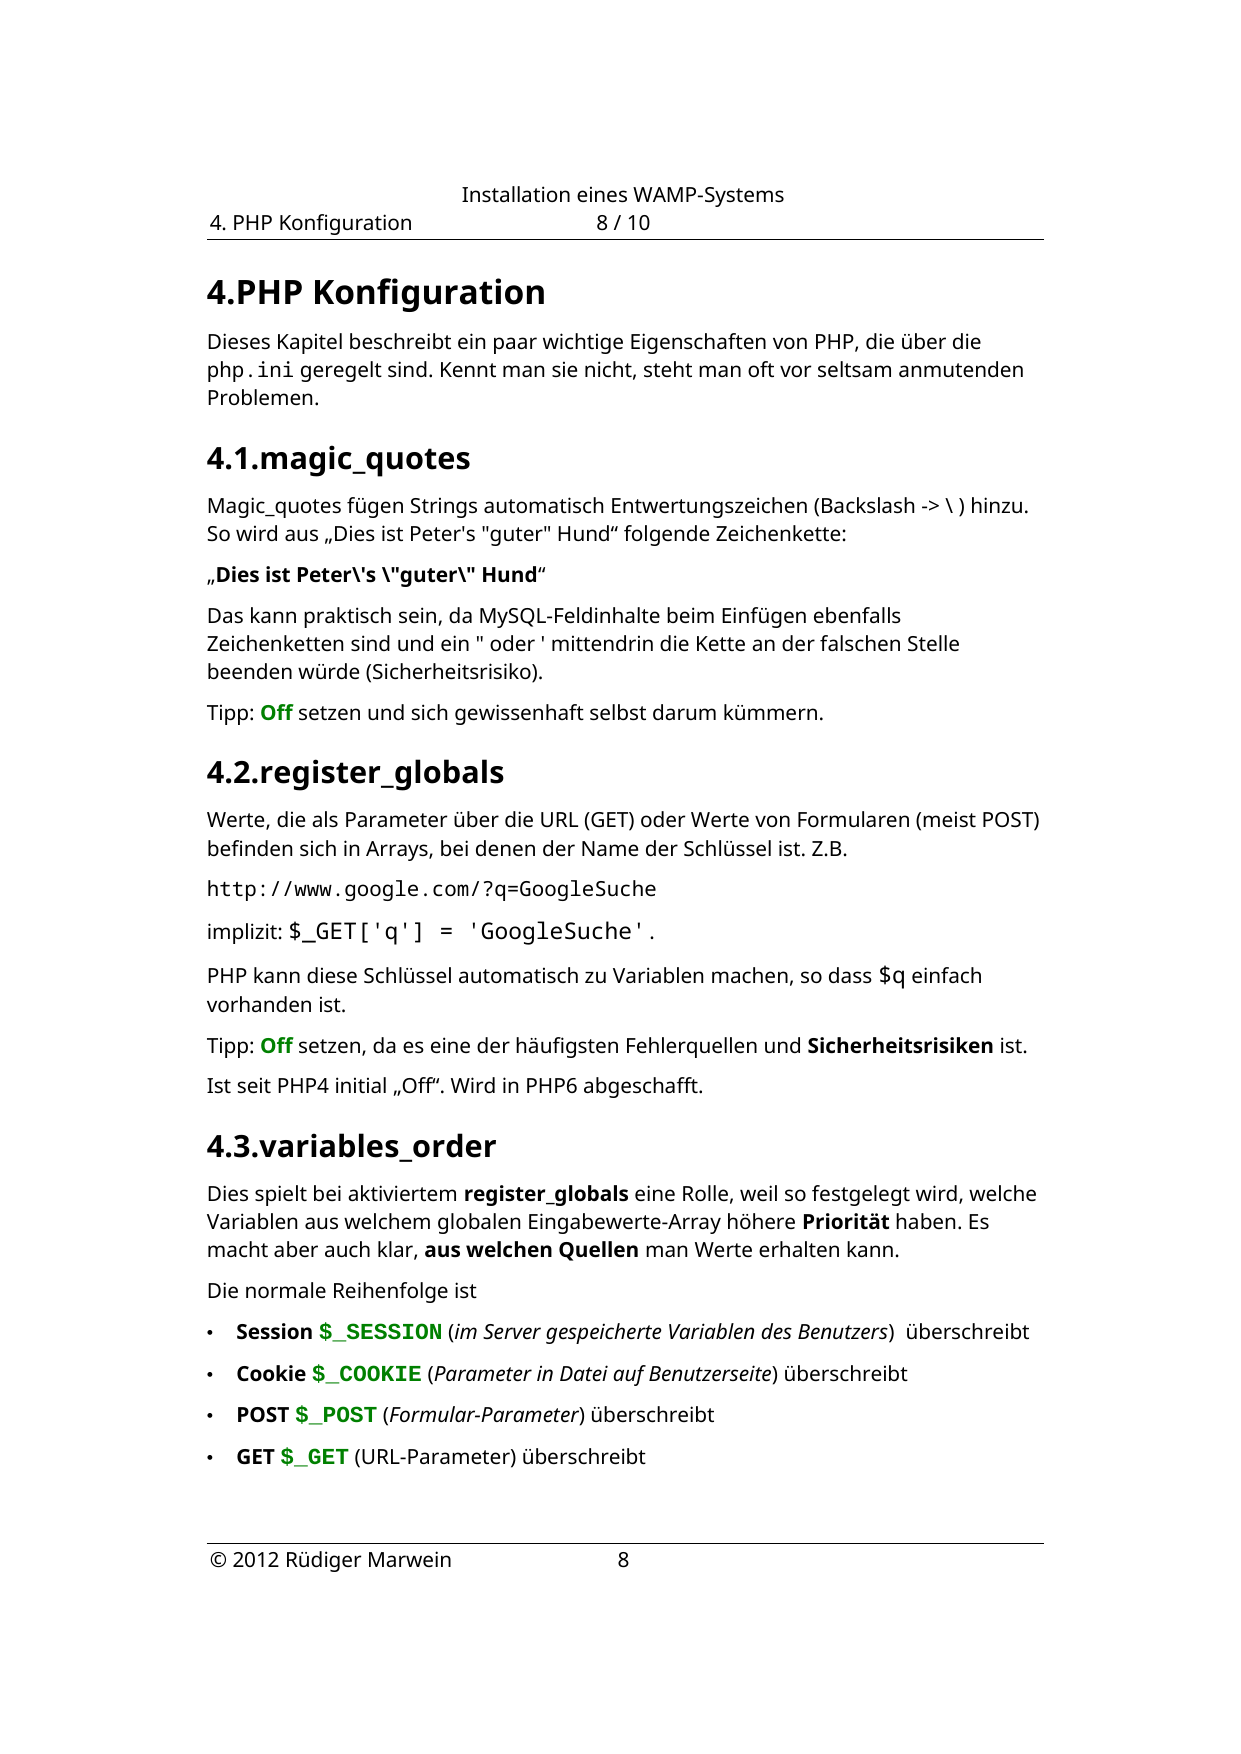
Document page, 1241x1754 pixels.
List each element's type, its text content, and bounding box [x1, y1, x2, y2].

list GET $_GET (URL-Parameter) überschreibt [207, 1442, 1044, 1472]
text Ist seit PHP4 initial „Off“. Wird in PHP6 abgeschafft. [207, 1072, 1044, 1100]
list Cookie $_COOKIE (Parameter in Datei auf Benutzerseite) überschreibt [207, 1359, 1044, 1388]
subtitle variables_order [207, 1125, 1044, 1167]
list POST $_POST (Formular-Parameter) überschreibt [207, 1401, 1044, 1430]
subtitle PHP Konfiguration [207, 269, 1044, 314]
text Tipp: Off setzen und sich gewissenhaft selbst darum kümmern. [207, 698, 1044, 726]
text Werte, die als Parameter über die URL (GET) oder Werte von Formularen (meist POST) befinden sich in Arrays, bei denen der Name der Schlüssel ist. Z.B. [207, 805, 1044, 862]
text „Dies ist Peter\'s \"guter\" Hund“ [207, 560, 1044, 588]
text PHP kann diese Schlüssel automatisch zu Variablen machen, so dass $q einfach vorhanden ist. [207, 959, 1044, 1018]
list Session $_SESSION (im Server gespeicherte Variablen des Benutzers) überschreibt [207, 1317, 1044, 1346]
text Magic_quotes fügen Strings automatisch Entwertungszeichen (Backslash -> \ ) hinzu. So wird aus „Dies ist Peter's "guter" Hund“ folgende Zeichenkette: [207, 491, 1044, 547]
subtitle magic_quotes [207, 437, 1044, 478]
text implizit: $_GET['q'] = 'GoogleSuche'. [207, 915, 1044, 946]
text Dies spielt bei aktiviertem register_globals eine Rolle, weil so festgelegt wird, welche Variablen aus welchem globalen Eingabewerte-Array höhere Priorität haben. Es macht aber auch klar, aus welchen Quellen man Werte erhalten kann. [207, 1179, 1044, 1264]
text Dieses Kapitel beschreibt ein paar wichtige Eigenschaften von PHP, die über die php.ini geregelt sind. Kennt man sie nicht, steht man oft vor seltsam anmutenden Problemen. [207, 327, 1044, 412]
text http://www.google.com/?q=GoogleSuche [207, 874, 1044, 903]
subtitle register_globals [207, 751, 1044, 793]
text Das kann praktisch sein, da MySQL-Feldinhalte beim Einfügen ebenfalls Zeichenketten sind und ein " oder ' mittendrin die Kette an der falschen Stelle beenden würde (Sicherheitsrisiko). [207, 601, 1044, 685]
text Tipp: Off setzen, da es eine der häufigsten Fehlerquellen und Sicherheitsrisiken ist. [207, 1031, 1044, 1059]
text Die normale Reihenfolge ist [207, 1276, 1044, 1304]
